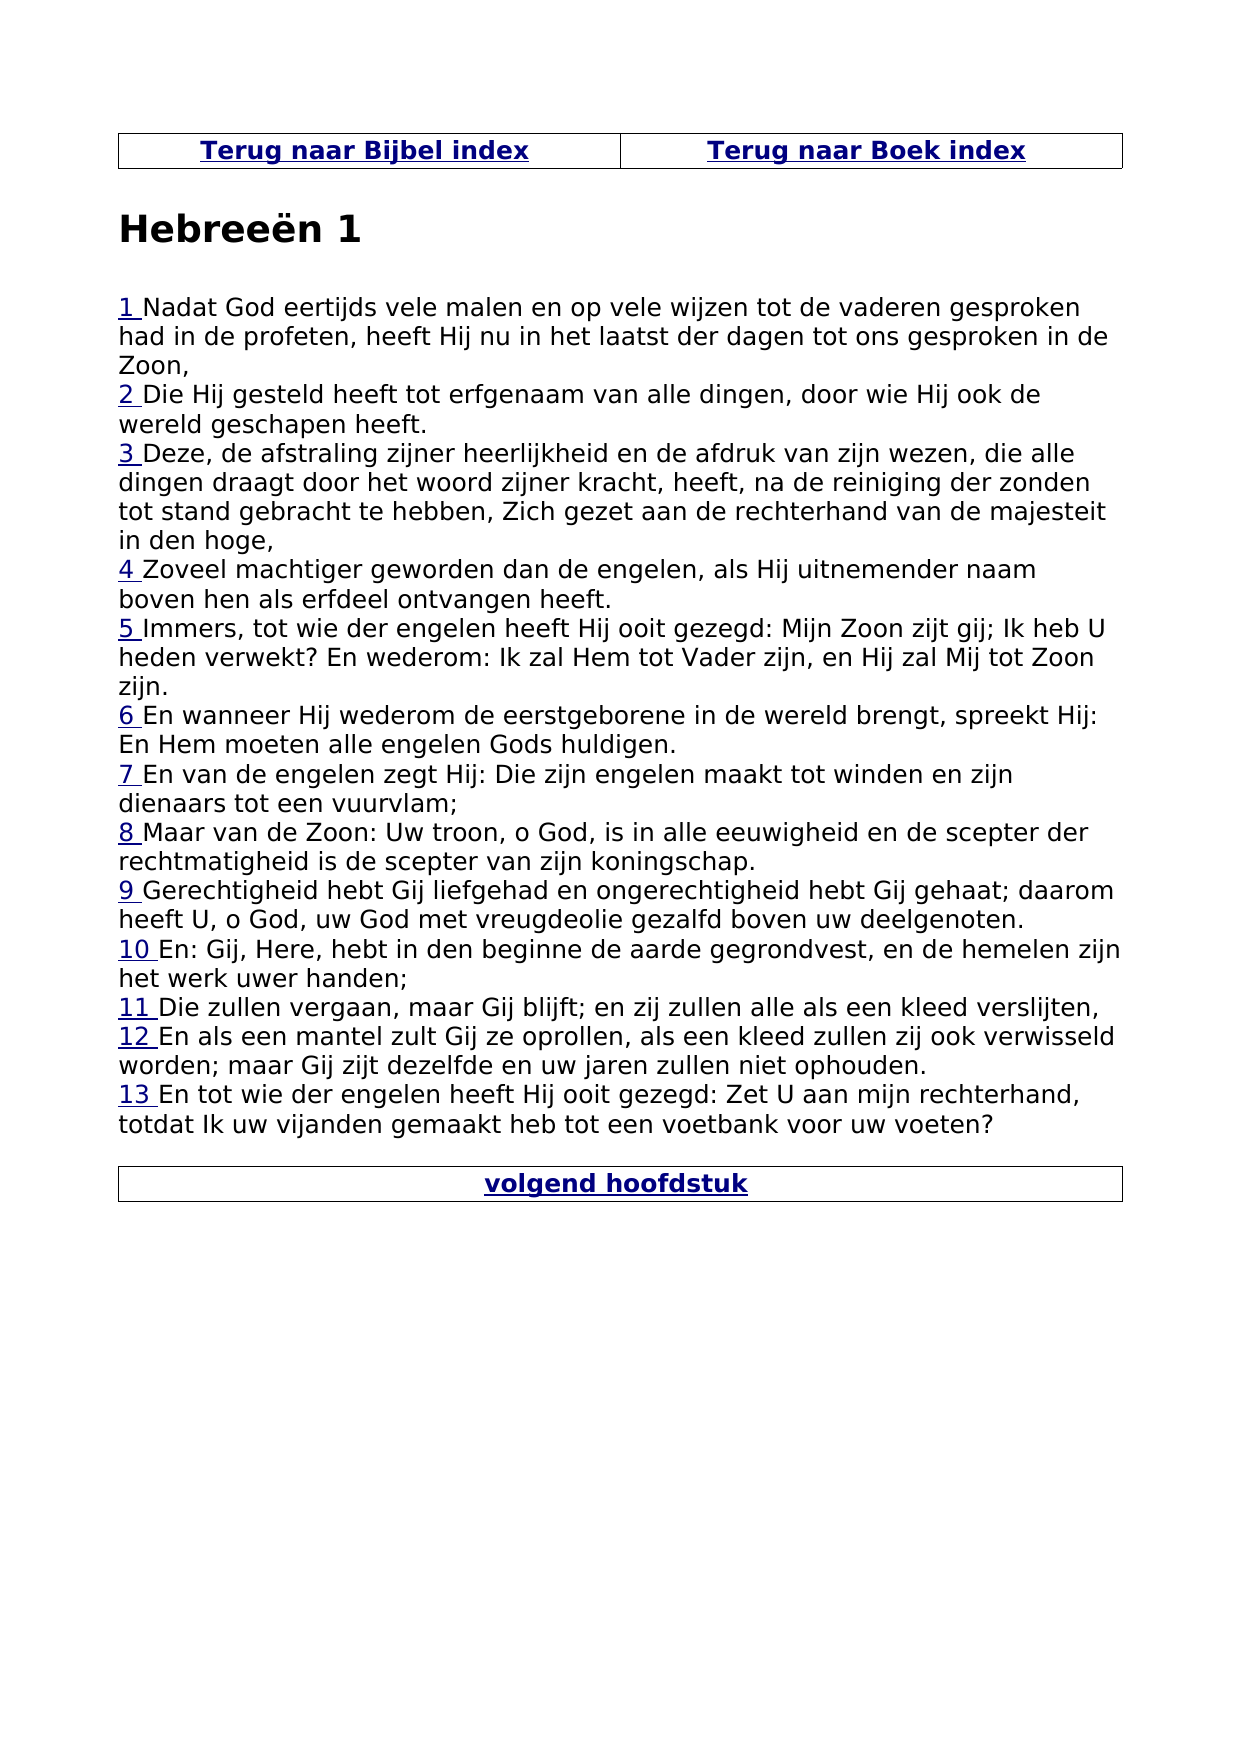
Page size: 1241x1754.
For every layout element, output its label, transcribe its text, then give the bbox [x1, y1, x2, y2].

table_header Terug naar Bijbel index [119, 134, 620, 168]
table_header volgend hoofdstuk [119, 1167, 1122, 1201]
text 1 Nadat God eertijds vele malen en op vele wijzen tot de vaderen gesproken had in de profeten, heeft Hij nu in het laatst der dagen tot ons gesproken in de Zoon, 2 Die Hij gesteld heeft tot erfgenaam van alle dingen, door wie Hij ook de wereld geschapen heeft. 3 Deze, de afstraling zijner heerlijkheid en de afdruk van zijn wezen, die alle dingen draagt door het woord zijner kracht, heeft, na de reiniging der zonden tot stand gebracht te hebben, Zich gezet aan de rechterhand van de majesteit in den hoge, 4 Zoveel machtiger geworden dan de engelen, als Hij uitnemender naam boven hen als erfdeel ontvangen heeft. 5 Immers, tot wie der engelen heeft Hij ooit gezegd: Mijn Zoon zijt gij; Ik heb U heden verwekt? En wederom: Ik zal Hem tot Vader zijn, en Hij zal Mij tot Zoon zijn. 6 En wanneer Hij wederom de eerstgeborene in de wereld brengt, spreekt Hij: En Hem moeten alle engelen Gods huldigen. 7 En van de engelen zegt Hij: Die zijn engelen maakt tot winden en zijn dienaars tot een vuurvlam; 8 Maar van de Zoon: Uw troon, o God, is in alle eeuwigheid en de scepter der rechtmatigheid is de scepter van zijn koningschap. 9 Gerechtigheid hebt Gij liefgehad en ongerechtigheid hebt Gij gehaat; daarom heeft U, o God, uw God met vreugdeolie gezalfd boven uw deelgenoten. 10 En: Gij, Here, hebt in den beginne de aarde gegrondvest, en de hemelen zijn het werk uwer handen; 11 Die zullen vergaan, maar Gij blijft; en zij zullen alle als een kleed verslijten, 12 En als een mantel zult Gij ze oprollen, als een kleed zullen zij ook verwisseld worden; maar Gij zijt dezelfde en uw jaren zullen niet ophouden. 13 En tot wie der engelen heeft Hij ooit gezegd: Zet U aan mijn rechterhand, totdat Ik uw vijanden gemaakt heb tot een voetbank voor uw voeten? [118, 264, 1122, 1139]
subtitle Hebreeën 1 [118, 208, 1122, 252]
table_header Terug naar Boek index [621, 134, 1122, 168]
